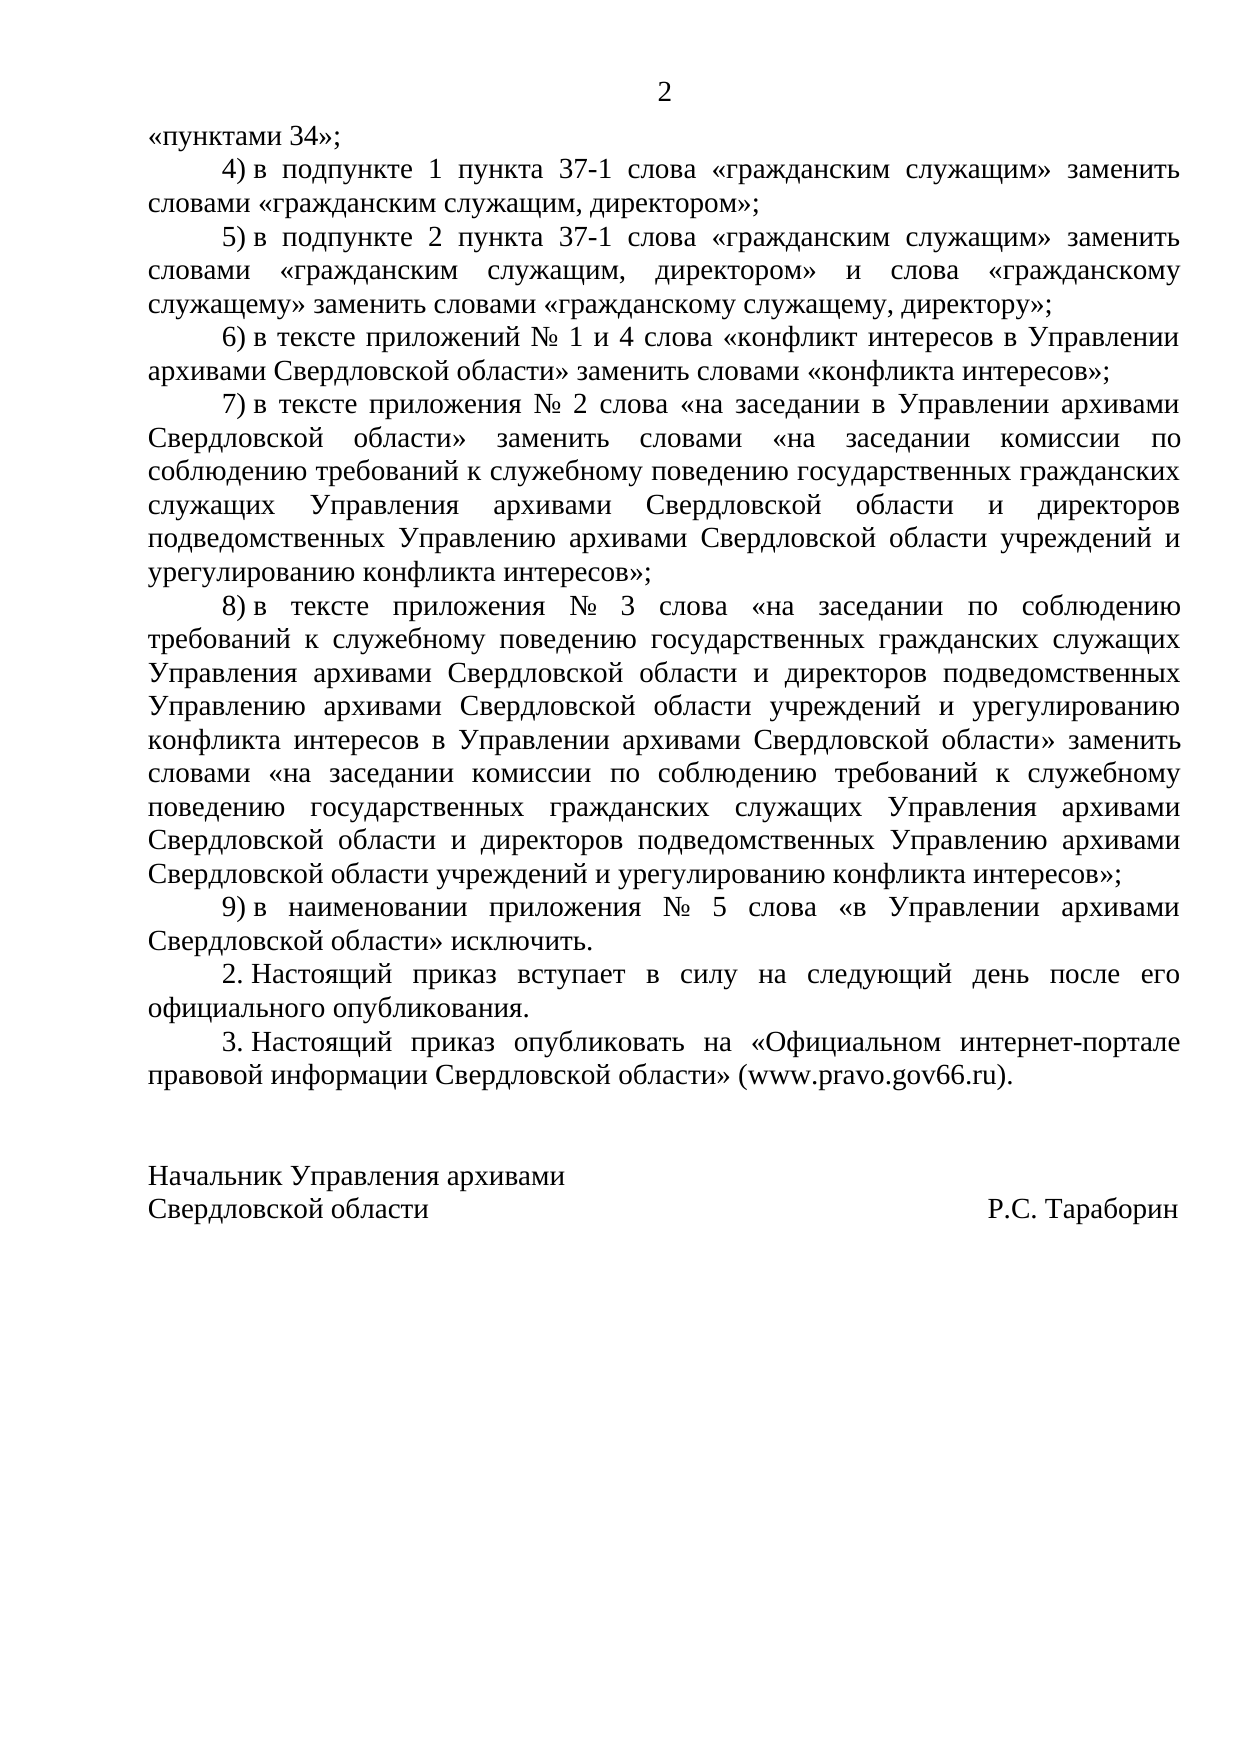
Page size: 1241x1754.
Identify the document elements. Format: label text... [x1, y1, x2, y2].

text Свердловской области Р.С. Тараборин [148, 1191, 1181, 1225]
text 9) в наименовании приложения № 5 слова «в Управлении архивами Свердловской области» исключить. [148, 889, 1181, 957]
text 8) в тексте приложения № 3 слова «на заседании по соблюдению требований к служебному поведению государственных гражданских служащих Управления архивами Свердловской области и директоров подведомственных Управлению архивами Свердловской области учреждений и урегулированию конфликта интересов в Управлении архивами Свердловской области» заменить словами «на заседании комиссии по соблюдению требований к служебному поведению государственных гражданских служащих Управления архивами Свердловской области и директоров подведомственных Управлению архивами Свердловской области учреждений и урегулированию конфликта интересов»; [148, 588, 1181, 889]
text 4) в подпункте 1 пункта 37-1 слова «гражданским служащим» заменить словами «гражданским служащим, директором»; [148, 152, 1181, 219]
text Начальник Управления архивами [148, 1158, 1181, 1191]
text 2. Настоящий приказ вступает в силу на следующий день после его официального опубликования. [148, 957, 1181, 1024]
text 7) в тексте приложения № 2 слова «на заседании в Управлении архивами Свердловской области» заменить словами «на заседании комиссии по соблюдению требований к служебному поведению государственных гражданских служащих Управления архивами Свердловской области и директоров подведомственных Управлению архивами Свердловской области учреждений и урегулированию конфликта интересов»; [148, 386, 1181, 588]
text 3. Настоящий приказ опубликовать на «Официальном интернет-портале правовой информации Свердловской области» (www.pravo.gov66.ru). [148, 1024, 1181, 1091]
text 5) в подпункте 2 пункта 37-1 слова «гражданским служащим» заменить словами «гражданским служащим, директором» и слова «гражданскому служащему» заменить словами «гражданскому служащему, директору»; [148, 219, 1181, 319]
text «пунктами 34»; [148, 118, 1181, 152]
text 6) в тексте приложений № 1 и 4 слова «конфликт интересов в Управлении архивами Свердловской области» заменить словами «конфликта интересов»; [148, 319, 1181, 386]
